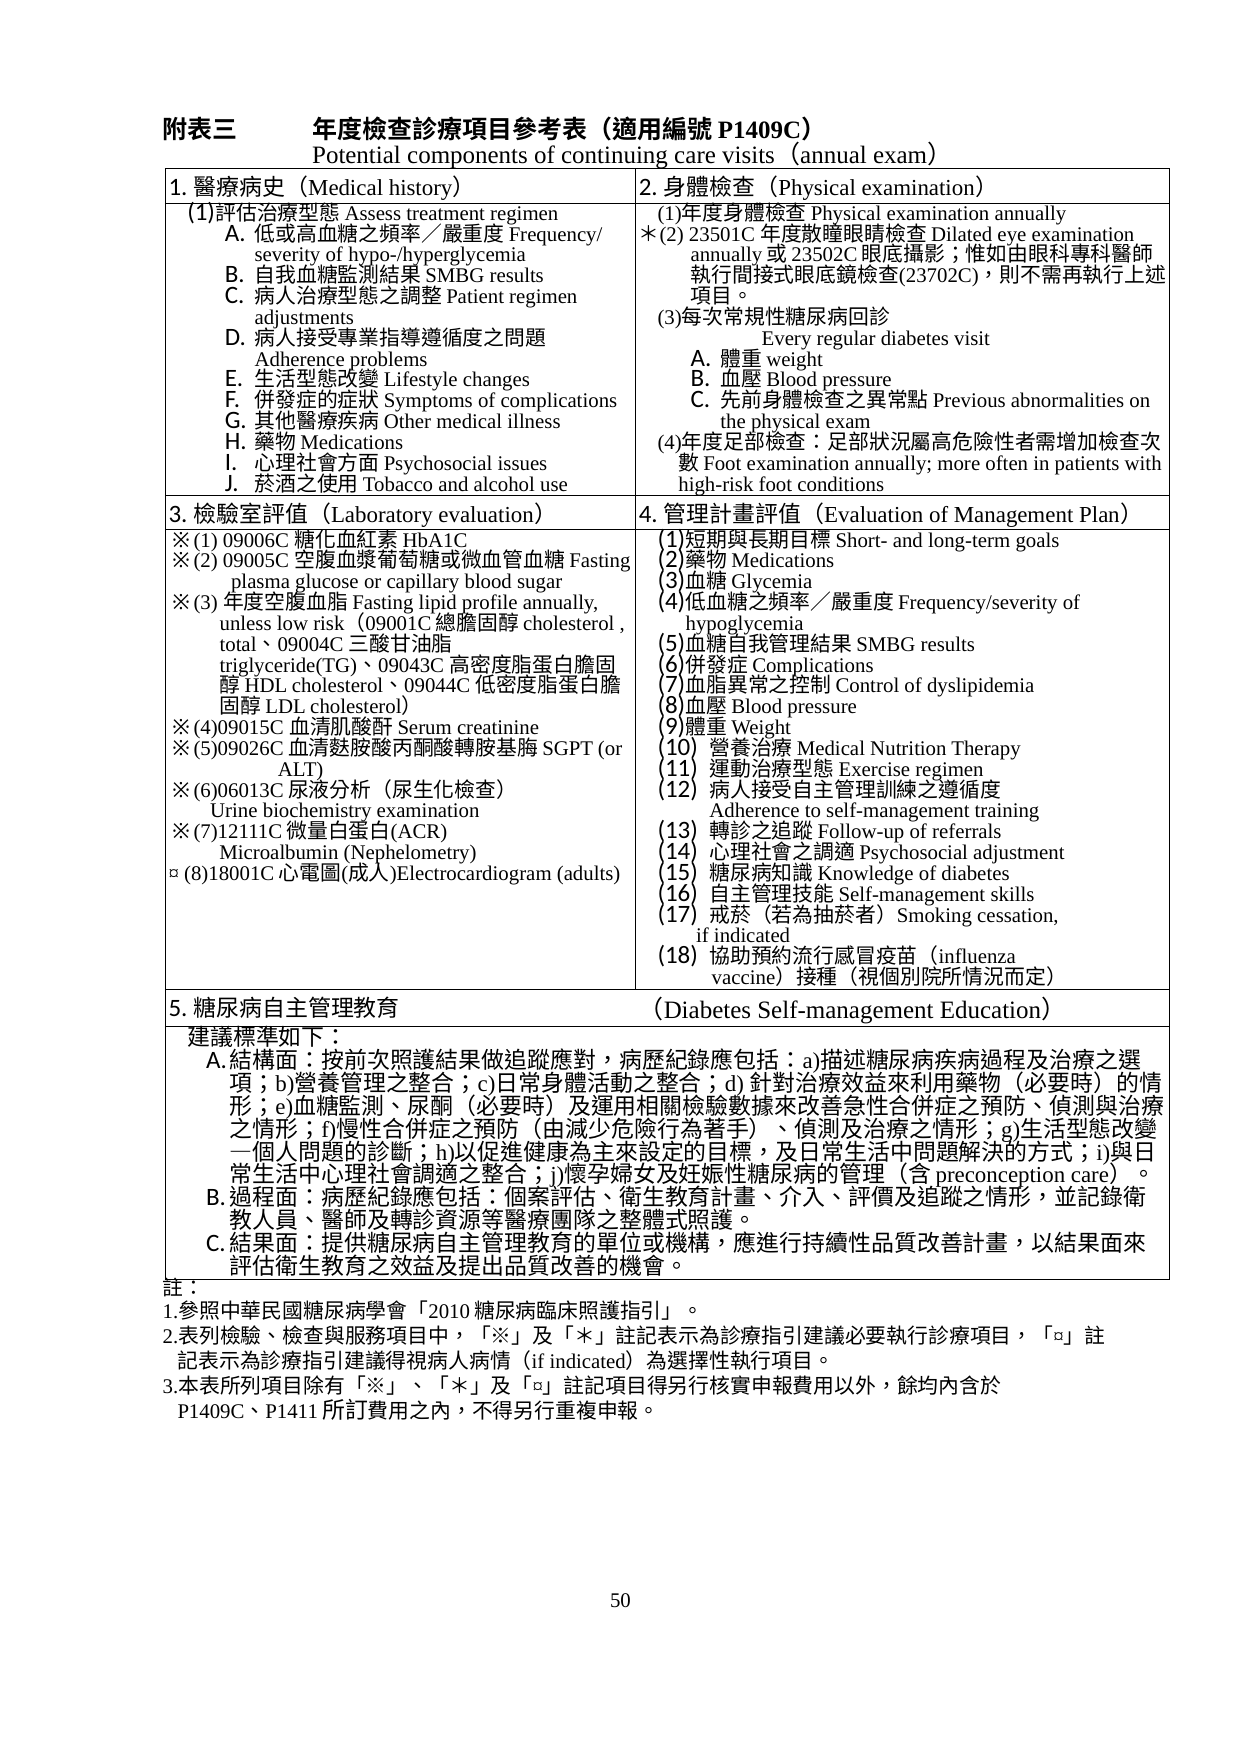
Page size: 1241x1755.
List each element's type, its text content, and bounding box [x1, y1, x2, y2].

table_cell （Diabetes Self-management Education） [636, 990, 1169, 1026]
text 2.表列檢驗、檢查與服務項目中，「※」及「＊」註記表示為診療指引建議必要執行診療項目，「¤」註記表示為診療指引建議得視病人病情（if indicated）為選擇性執行項目。 [162, 1324, 1122, 1374]
table_cell 建議標準如下： 結構面：按前次照護結果做追蹤應對，病歷紀錄應包括：a)描述糖尿病疾病過程及治療之選項；b)營養管理之整合；c)日常身體活動之整合；d) 針對治療效益來利用藥物（必要時）的情形；e)血糖監測、尿酮（必要時）及運用相關檢驗數據來改善急性合併症之預防、偵測與治療之情形；f)慢性合併症之預防（由減少危險行為著手）、偵測及治療之情形；g)生活型態改變—個人問題的診斷；h)以促進健康為主來設定的目標，及日常生活中問題解決的方式；i)與日常生活中心理社會調適之整合；j)懷孕婦女及妊娠性糖尿病的管理（含preconception care）。 過程面：病歷紀錄應包括：個案評估、衛生教育計畫、介入、評價及追蹤之情形，並記錄衛教人員、醫師及轉診資源等醫療團隊之整體式照護。 結果面：提供糖尿病自主管理教育的單位或機構，應進行持續性品質改善計畫，以結果面來評估衛生教育之效益及提出品質改善的機會。 [166, 1027, 1169, 1279]
text 3.本表所列項目除有「※」、「＊」及「¤」註記項目得另行核實申報費用以外，餘均內含於P1409C、P1411所訂費用之內，不得另行重複申報。 [162, 1374, 1122, 1424]
table_cell ※(1) 09006C 糖化血紅素HbA1C ※(2) 09005C 空腹血漿葡萄糖或微血管血糖Fasting plasma glucose or capillary blood sugar ※(3) 年度空腹血脂Fasting lipid profile annually, unless low risk（09001C總膽固醇cholesterol , total、09004C 三酸甘油脂triglyceride(TG)、09043C 高密度脂蛋白膽固醇HDL cholesterol、09044C 低密度脂蛋白膽固醇LDL cholesterol） ※(4)09015C 血清肌酸酐Serum creatinine ※(5)09026C血清麩胺酸丙酮酸轉胺基脢SGPT (or ALT) ※(6)06013C尿液分析（尿生化檢查） Urine biochemistry examination ※(7)12111C微量白蛋白(ACR) Microalbumin (Nephelometry) ¤ (8)18001C心電圖(成人)Electrocardiogram (adults) [166, 530, 635, 989]
text 註： [162, 1280, 1122, 1299]
text 1.參照中華民國糖尿病學會「2010糖尿病臨床照護指引」。 [162, 1299, 1122, 1324]
table_cell 糖尿病自主管理教育 [166, 990, 636, 1026]
table_cell 評估治療型態Assess treatment regimen 低或高血糖之頻率／嚴重度Frequency/severity of hypo-/hyperglycemia 自我血糖監測結果SMBG results 病人治療型態之調整Patient regimen adjustments 病人接受專業指導遵循度之問題Adherence problems 生活型態改變Lifestyle changes 併發症的症狀Symptoms of complications 其他醫療疾病Other medical illness 藥物Medications 心理社會方面Psychosocial issues 菸酒之使用Tobacco and alcohol use [166, 204, 635, 495]
table_cell (1)年度身體檢查Physical examination annually ＊(2) 23501C 年度散瞳眼睛檢查Dilated eye examination annually或23502C眼底攝影；惟如由眼科專科醫師執行間接式眼底鏡檢查(23702C)，則不需再執行上述項目。 (3)每次常規性糖尿病回診 Every regular diabetes visit 體重weight 血壓Blood pressure 先前身體檢查之異常點Previous abnormalities on the physical exam (4)年度足部檢查：足部狀況屬高危險性者需增加檢查次數Foot examination annually; more often in patients with high-risk foot conditions [636, 204, 1169, 495]
table_cell 檢驗室評值（Laboratory evaluation） [166, 496, 635, 529]
table_cell 短期與長期目標Short- and long-term goals 藥物Medications 血糖Glycemia 低血糖之頻率／嚴重度Frequency/severity of hypoglycemia 血糖自我管理結果SMBG results 併發症Complications 血脂異常之控制Control of dyslipidemia 血壓Blood pressure 體重Weight 營養治療Medical Nutrition Therapy 運動治療型態Exercise regimen 病人接受自主管理訓練之遵循度 Adherence to self-management training 轉診之追蹤Follow-up of referrals 心理社會之調適Psychosocial adjustment 糖尿病知識Knowledge of diabetes 自主管理技能Self-management skills 戒菸（若為抽菸者）Smoking cessation, if indicated 協助預約流行感冒疫苗（influenza vaccine）接種（視個別院所情況而定） [636, 530, 1169, 989]
text Potential components of continuing care visits（annual exam） [142, 143, 1122, 168]
table_cell 管理計畫評值（Evaluation of Management Plan） [636, 496, 1169, 529]
table_header 身體檢查（Physical examination） [636, 169, 1169, 202]
text 附表三 年度檢查診療項目參考表（適用編號P1409C） [163, 118, 1122, 143]
table_header 醫療病史（Medical history） [166, 169, 635, 202]
